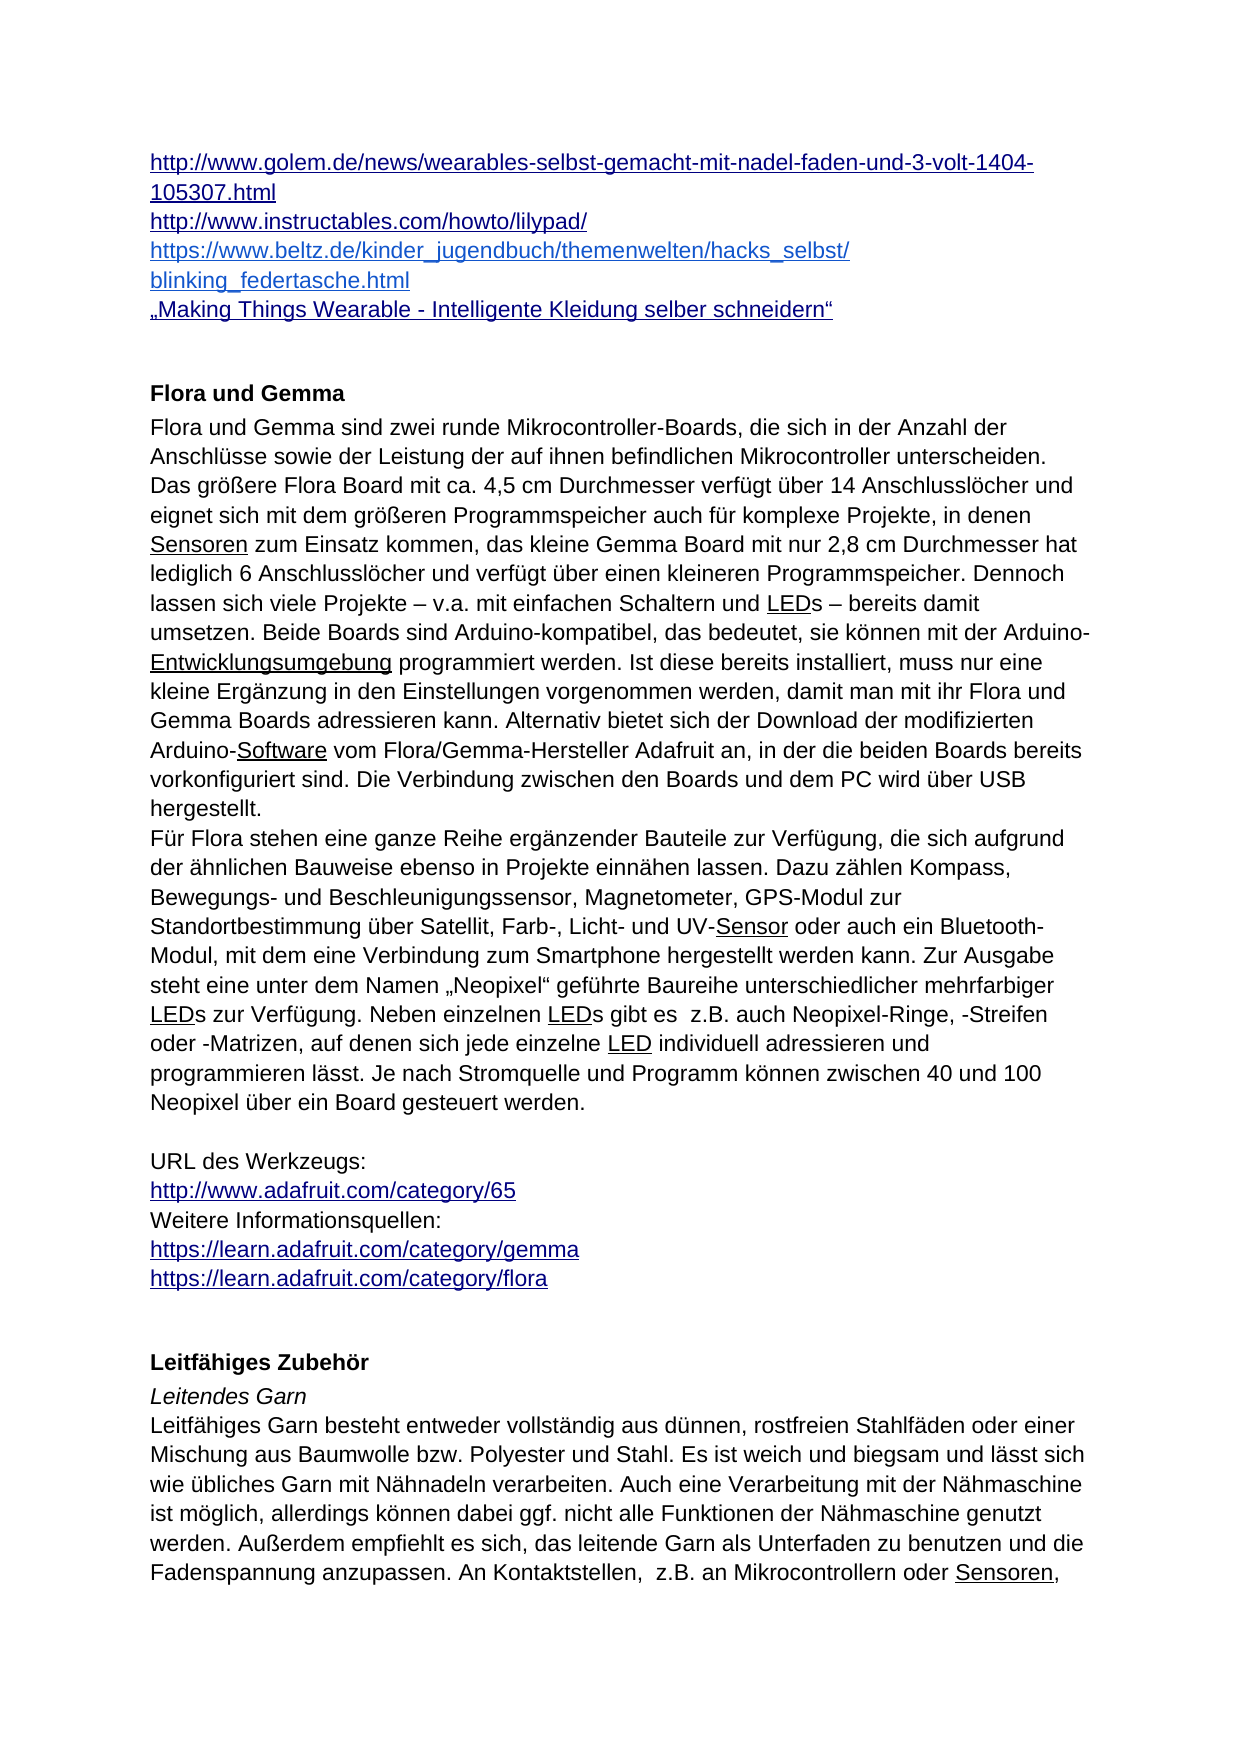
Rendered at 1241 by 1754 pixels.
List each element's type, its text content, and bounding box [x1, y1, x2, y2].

text „Making Things Wearable - Intelligente Kleidung selber schneidern“ [150, 297, 1091, 322]
text https://learn.adafruit.com/category/gemma [150, 1237, 1091, 1262]
text http://www.instructables.com/howto/lilypad/ [150, 209, 1091, 234]
subtitle Flora und Gemma [150, 381, 1091, 406]
subtitle Leitfähiges Zubehör [150, 1350, 1091, 1375]
text Leitendes Garn [150, 1383, 1091, 1409]
text Weitere Informationsquellen: [150, 1207, 1091, 1233]
text Flora und Gemma sind zwei runde Mikrocontroller-Boards, die sich in der Anzahl der Anschlüsse sowie der Leistung der auf ihnen befindlichen Mikrocontroller unterscheiden. Das größere Flora Board mit ca. 4,5 cm Durchmesser verfügt über 14 Anschlusslöcher und eignet sich mit dem größeren Programmspeicher auch für komplexe Projekte, in denen Sensoren zum Einsatz kommen, das kleine Gemma Board mit nur 2,8 cm Durchmesser hat lediglich 6 Anschlusslöcher und verfügt über einen kleineren Programmspeicher. Dennoch lassen sich viele Projekte – v.a. mit einfachen Schaltern und LEDs – bereits damit umsetzen. Beide Boards sind Arduino-kompatibel, das bedeutet, sie können mit der Arduino-Entwicklungsumgebung programmiert werden. Ist diese bereits installiert, muss nur eine kleine Ergänzung in den Einstellungen vorgenommen werden, damit man mit ihr Flora und Gemma Boards adressieren kann. Alternativ bietet sich der Download der modifizierten Arduino-Software vom Flora/Gemma-Hersteller Adafruit an, in der die beiden Boards bereits vorkonfiguriert sind. Die Verbindung zwischen den Boards und dem PC wird über USB hergestellt. [150, 414, 1091, 822]
text Leitfähiges Garn besteht entweder vollständig aus dünnen, rostfreien Stahlfäden oder einer Mischung aus Baumwolle bzw. Polyester und Stahl. Es ist weich und biegsam und lässt sich wie übliches Garn mit Nähnadeln verarbeiten. Auch eine Verarbeitung mit der Nähmaschine ist möglich, allerdings können dabei ggf. nicht alle Funktionen der Nähmaschine genutzt werden. Außerdem empfiehlt es sich, das leitende Garn als Unterfaden zu benutzen und die Fadenspannung anzupassen. An Kontaktstellen, z.B. an Mikrocontrollern oder Sensoren, [150, 1413, 1091, 1585]
text http://www.adafruit.com/category/65 [150, 1178, 1091, 1203]
text https://learn.adafruit.com/category/flora [150, 1266, 1091, 1292]
text URL des Werkzeugs: [150, 1148, 1091, 1174]
text https://www.beltz.de/kinder_jugendbuch/themenwelten/hacks_selbst/blinking_federtasche.html [150, 238, 1091, 293]
text Für Flora stehen eine ganze Reihe ergänzender Bauteile zur Verfügung, die sich aufgrund der ähnlichen Bauweise ebenso in Projekte einnähen lassen. Dazu zählen Kompass, Bewegungs- und Beschleunigungssensor, Magnetometer, GPS-Modul zur Standortbestimmung über Satellit, Farb-, Licht- und UV-Sensor oder auch ein Bluetooth-Modul, mit dem eine Verbindung zum Smartphone hergestellt werden kann. Zur Ausgabe steht eine unter dem Namen „Neopixel“ geführte Baureihe unterschiedlicher mehrfarbiger LEDs zur Verfügung. Neben einzelnen LEDs gibt es z.B. auch Neopixel-Ringe, -Streifen oder -Matrizen, auf denen sich jede einzelne LED individuell adressieren und programmieren lässt. Je nach Stromquelle und Programm können zwischen 40 und 100 Neopixel über ein Board gesteuert werden. [150, 825, 1091, 1115]
text http://www.golem.de/news/wearables-selbst-gemacht-mit-nadel-faden-und-3-volt-1404-105307.html [150, 150, 1091, 205]
